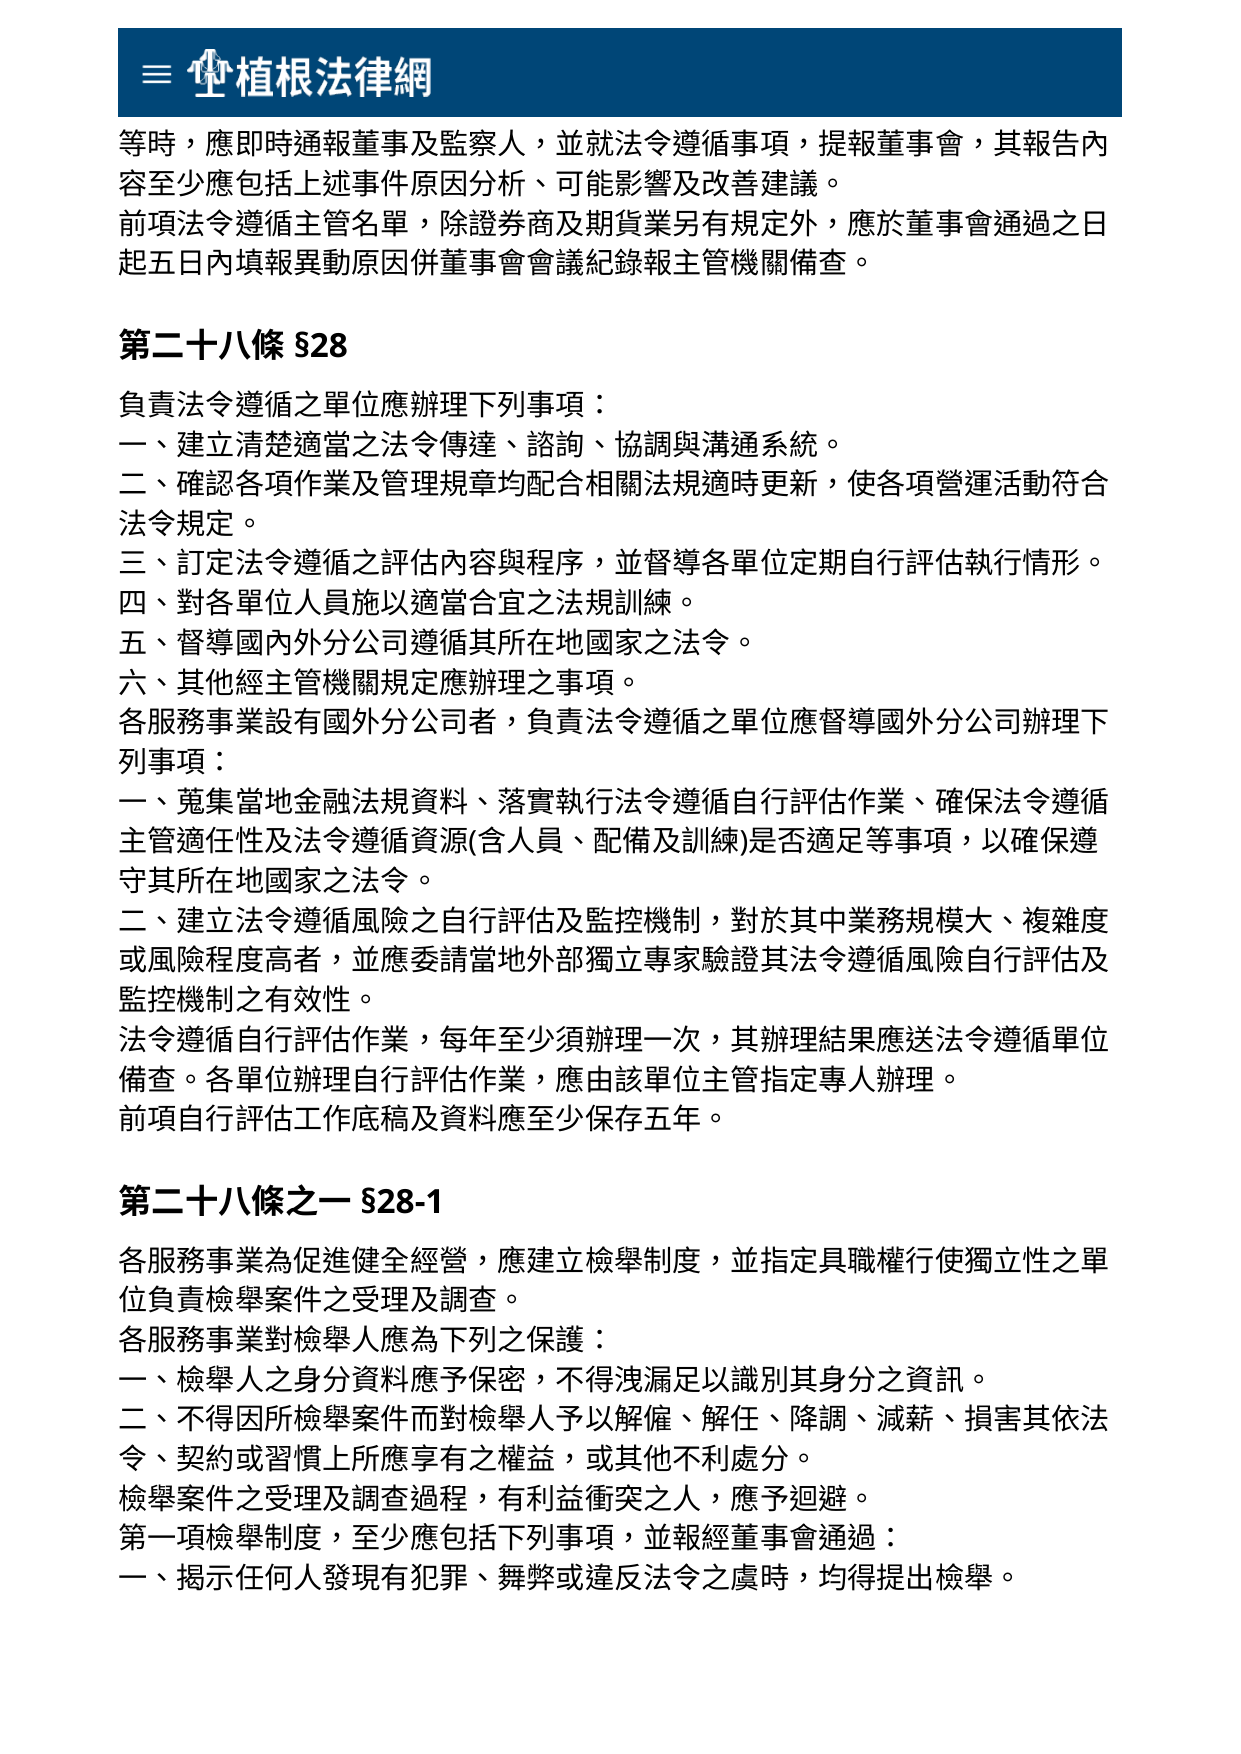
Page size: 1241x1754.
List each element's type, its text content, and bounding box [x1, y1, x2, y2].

text 四、對各單位人員施以適當合宜之法規訓練。 [118, 582, 1122, 622]
text 一、揭示任何人發現有犯罪、舞弊或違反法令之虞時，均得提出檢舉。 [118, 1557, 1122, 1597]
text 檢舉案件之受理及調查過程，有利益衝突之人，應予迴避。 [118, 1478, 1122, 1518]
text 各服務事業對檢舉人應為下列之保護： [118, 1319, 1122, 1359]
text 二、不得因所檢舉案件而對檢舉人予以解僱、解任、降調、減薪、損害其依法令、契約或習慣上所應享有之權益，或其他不利處分。 [118, 1399, 1122, 1478]
text 三、訂定法令遵循之評估內容與程序，並督導各單位定期自行評估執行情形。 [118, 543, 1122, 582]
text 第一項檢舉制度，至少應包括下列事項，並報經董事會通過： [118, 1518, 1122, 1557]
text 六、其他經主管機關規定應辦理之事項。 [118, 662, 1122, 702]
text 一、蒐集當地金融法規資料、落實執行法令遵循自行評估作業、確保法令遵循主管適任性及法令遵循資源(含人員、配備及訓練)是否適足等事項，以確保遵守其所在地國家之法令。 [118, 781, 1122, 900]
picture [118, 28, 1122, 117]
text 各服務事業為促進健全經營，應建立檢舉制度，並指定具職權行使獨立性之單位負責檢舉案件之受理及調查。 [118, 1240, 1122, 1319]
text 二、確認各項作業及管理規章均配合相關法規適時更新，使各項營運活動符合法令規定。 [118, 463, 1122, 543]
text 一、檢舉人之身分資料應予保密，不得洩漏足以識別其身分之資訊。 [118, 1359, 1122, 1399]
text 一、建立清楚適當之法令傳達、諮詢、協調與溝通系統。 [118, 424, 1122, 463]
text 前項法令遵循主管名單，除證券商及期貨業另有規定外，應於董事會通過之日起五日內填報異動原因併董事會會議紀錄報主管機關備查。 [118, 203, 1122, 282]
text 第二十八條之一 §28-1 [118, 1178, 1122, 1223]
text 五、督導國內外分公司遵循其所在地國家之法令。 [118, 622, 1122, 662]
text 第二十八條 §28 [118, 322, 1122, 367]
text 前項自行評估工作底稿及資料應至少保存五年。 [118, 1098, 1122, 1138]
text 二、建立法令遵循風險之自行評估及監控機制，對於其中業務規模大、複雜度或風險程度高者，並應委請當地外部獨立專家驗證其法令遵循風險自行評估及監控機制之有效性。 [118, 900, 1122, 1019]
text 法令遵循自行評估作業，每年至少須辦理一次，其辦理結果應送法令遵循單位備查。各單位辦理自行評估作業，應由該單位主管指定專人辦理。 [118, 1019, 1122, 1098]
text 負責法令遵循之單位應辦理下列事項： [118, 384, 1122, 424]
text 各服務事業設有國外分公司者，負責法令遵循之單位應督導國外分公司辦理下列事項： [118, 702, 1122, 781]
text 等時，應即時通報董事及監察人，並就法令遵循事項，提報董事會，其報告內容至少應包括上述事件原因分析、可能影響及改善建議。 [118, 123, 1122, 203]
